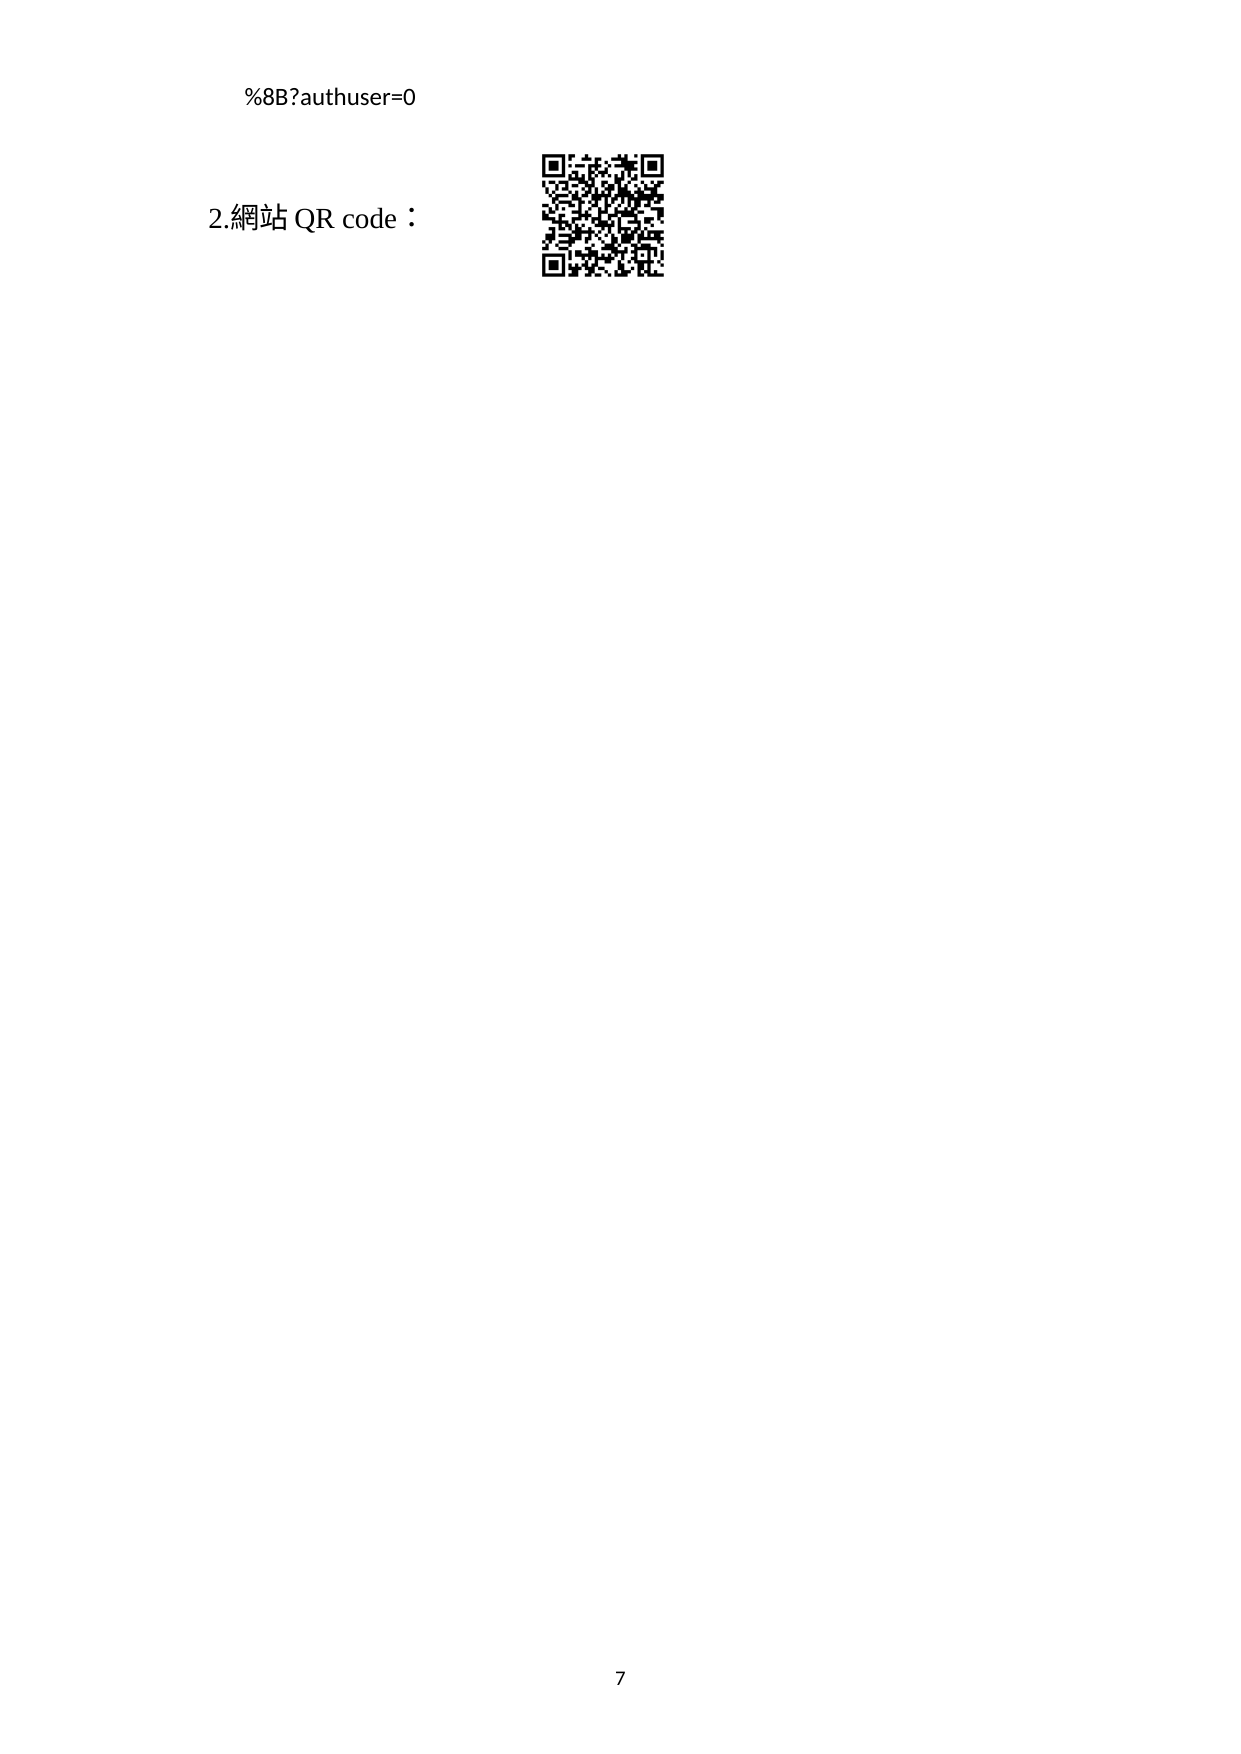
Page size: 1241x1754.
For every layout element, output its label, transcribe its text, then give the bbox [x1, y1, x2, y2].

text %8B?authuser=0 [244, 81, 1181, 111]
table_header [518, 111, 933, 299]
table_header 2.網站QR code： [199, 111, 518, 299]
